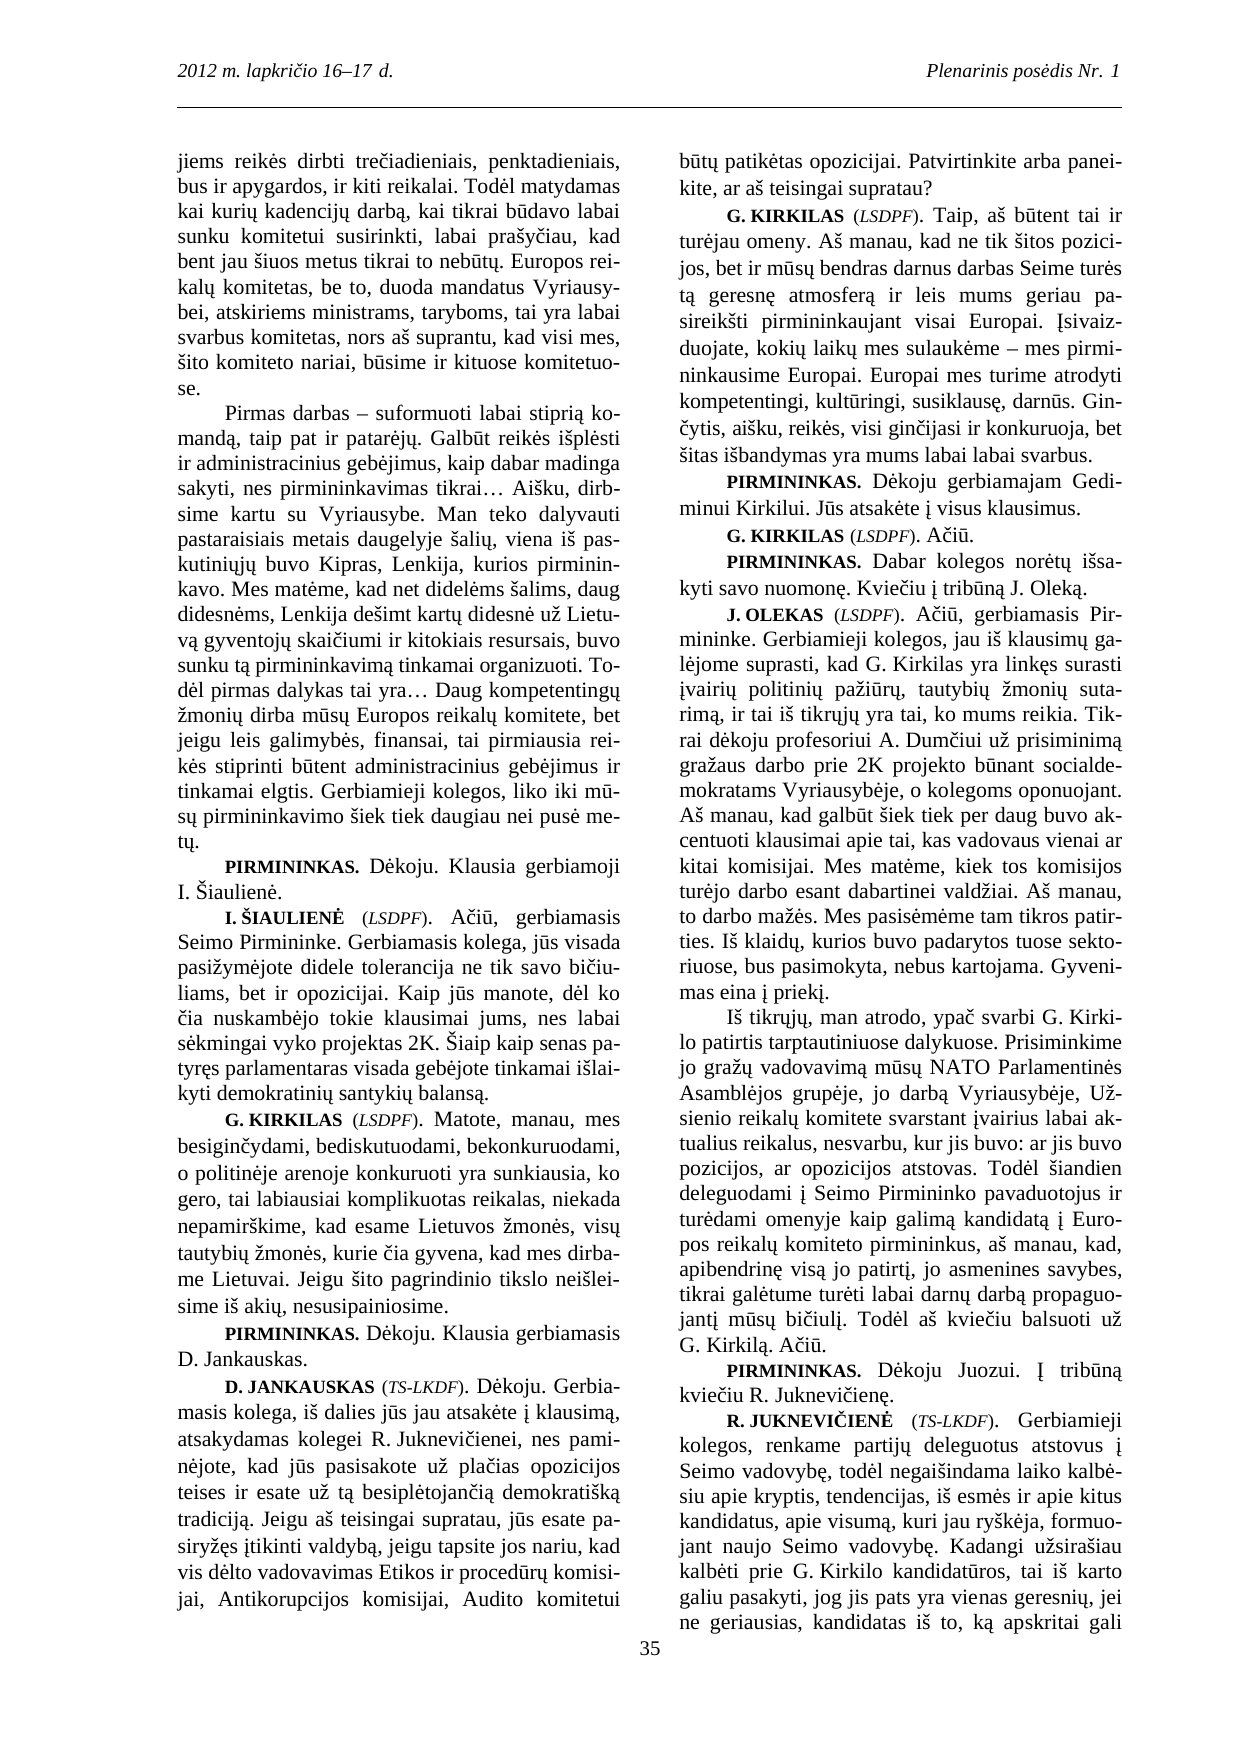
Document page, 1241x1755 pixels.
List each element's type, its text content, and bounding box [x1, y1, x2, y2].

text jiems rei­kės dirb­ti tre­čia­die­niais, penk­ta­die­niais, bus ir apy­gar­dos, ir ki­ti rei­ka­lai. To­dėl ma­ty­da­mas kai ku­rių ka­den­ci­jų dar­bą, kai tik­rai bū­da­vo la­bai sun­ku ko­mi­te­tui su­si­rink­ti, la­bai pra­šy­čiau, kad bent jau šiuos me­tus tik­rai to ne­bū­tų. Eu­ro­pos rei­ka­lų ko­mi­te­tas, be to, duo­da man­da­tus Vy­riau­sy­bei, at­ski­riems mi­nist­rams, ta­ry­boms, tai yra la­bai svar­bus ko­mi­te­tas, nors aš su­pran­tu, kad vi­si mes, ši­to ko­mi­te­to na­riai, bū­si­me ir ki­tuo­se ko­mi­te­tuo­se. [177, 148, 620, 400]
text R. JUKNEVIČIENĖ (TS-LKDF). Ger­bia­mie­ji ko­le­gos, ren­ka­me par­ti­jų de­le­guo­tus at­sto­vus į Sei­mo va­do­vy­bę, to­dėl ne­gai­šin­da­ma lai­ko kal­bė­siu apie kryp­tis, ten­den­ci­jas, iš es­mės ir apie ki­tus kan­di­da­tus, apie vi­su­mą, ku­ri jau ryš­kė­ja, for­muo­jant nau­jo Sei­mo va­do­vy­bę. Ka­dan­gi už­si­ra­šiau kal­bė­ti prie G. Kir­ki­lo kan­di­da­tū­ros, tai iš kar­to ga­liu pa­sa­ky­ti, jog jis pats yra vie­nas ge­res­nių, jei ne ge­riau­sias, kan­di­da­tas iš to, ką ap­skri­tai ga­li [679, 1407, 1122, 1634]
text PIRMININKAS. Dė­ko­ju ger­bia­ma­jam Ge­di­mi­nui Kir­ki­lui. Jūs at­sa­kė­te į vi­sus klau­si­mus. [679, 468, 1122, 521]
text Iš tik­rų­jų, man at­ro­do, ypač svar­bi G. Kir­ki­lo pa­tir­tis tarp­tau­ti­niuo­se da­ly­kuo­se. Pri­si­min­ki­me jo gra­žų va­do­va­vi­mą mū­sų NATO Par­la­men­ti­nės Asam­blė­jos gru­pė­je, jo dar­bą Vy­riau­sy­bė­je, Už­sie­nio rei­ka­lų ko­mi­te­te svars­tant įvai­rius la­bai ak­tu­a­lius rei­ka­lus, ne­svar­bu, kur jis bu­vo: ar jis bu­vo po­zi­ci­jos, ar opo­zi­ci­jos at­sto­vas. To­dėl šian­dien de­le­guo­da­mi į Sei­mo Pir­mi­nin­ko pa­va­duo­to­jus ir tu­rė­da­mi ome­ny­je kaip ga­li­mą kan­di­da­tą į Eu­ro­pos rei­ka­lų ko­mi­te­to pir­mi­nin­kus, aš ma­nau, kad, api­ben­dri­nę vi­są jo pa­tir­tį, jo as­me­ni­nes sa­vy­bes, tik­rai ga­lė­tu­me tu­rė­ti la­bai dar­nų dar­bą pro­pa­guo­jan­tį mū­sų bi­čiu­lį. To­dėl aš kvie­čiu bal­suo­ti už G. Kir­ki­lą. Ačiū. [679, 1004, 1122, 1357]
text G. KIRKILAS (LSDPF). Ačiū. [679, 521, 1122, 548]
text PIRMININKAS. Dė­ko­ju Juo­zui. Į tri­bū­ną kvie­čiu R. Juk­ne­vi­čie­nę. [679, 1357, 1122, 1407]
text G. KIRKILAS (LSDPF). Taip, aš bū­tent tai ir tu­rė­jau ome­ny. Aš ma­nau, kad ne tik ši­tos po­zi­ci­jos, bet ir mū­sų ben­dras dar­nus dar­bas Sei­me tu­rės tą ge­res­nę at­mo­sfe­rą ir leis mums ge­riau pa­sireikš­ti pir­mi­nin­kau­jant vi­sai Eu­ro­pai. Įsi­vaiz­duo­ja­te, ko­kių lai­kų mes su­lau­kė­me – mes pir­mi­nin­kau­si­me Eu­ro­pai. Eu­ro­pai mes tu­ri­me at­ro­dy­ti kom­pe­ten­tin­gi, kul­tū­rin­gi, su­si­klau­sę, dar­nūs. Gin­čy­tis, aiš­ku, rei­kės, vi­si gin­či­ja­si ir kon­ku­ruo­ja, bet ši­tas iš­ban­dy­mas yra mums la­bai la­bai svar­bus. [679, 201, 1122, 468]
text D. JANKAUSKAS (TS-LKDF). Dė­ko­ju. Ger­bia­ma­sis ko­le­ga, iš da­lies jūs jau at­sa­kė­te į klau­si­mą, at­sa­ky­da­mas ko­le­gei R. Juk­ne­vi­čie­nei, nes pa­mi­nė­jo­te, kad jūs pa­si­sa­ko­te už pla­čias opo­zi­ci­jos tei­ses ir esa­te už tą be­si­plė­to­jan­čią de­mo­kra­tišką tra­di­ci­ją. Jei­gu aš tei­sin­gai su­pra­tau, jūs esa­te pa­si­ry­žęs įti­kin­ti val­dy­bą, jei­gu tap­si­te jos na­riu, kad vis dėl­to va­do­va­vi­mas Eti­kos ir pro­ce­dū­rų ko­mi­si­jai, An­ti­ko­rup­ci­jos ko­mi­si­jai, Au­di­to ko­mi­te­tui [177, 1372, 620, 1612]
text I. ŠIAULIENĖ (LSDPF). Ačiū, ger­bia­ma­sis Sei­mo Pir­mi­nin­ke. Ger­bia­ma­sis ko­le­ga, jūs vi­sa­da pa­si­žy­mė­jo­te di­de­le to­le­ran­ci­ja ne tik sa­vo bi­čiu­liams, bet ir opo­zi­ci­jai. Kaip jūs ma­no­te, dėl ko čia nu­skam­bė­jo to­kie klau­si­mai jums, nes la­bai sėk­min­gai vy­ko pro­jek­tas 2K. Šiaip kaip se­nas pa­ty­ręs par­la­men­ta­ras vi­sa­da ge­bė­jo­te tin­ka­mai iš­lai­ky­ti de­mo­kra­tinių san­ty­kių ba­lan­są. [177, 904, 620, 1106]
text PIRMININKAS. Dė­ko­ju. Klau­sia ger­bia­mo­ji I. Šiau­lie­nė. [177, 853, 620, 904]
text G. KIRKILAS (LSDPF). Ma­to­te, ma­nau, mes be­si­gin­čy­da­mi, be­dis­ku­tuo­da­mi, be­kon­ku­ruo­da­mi, o po­li­ti­nė­je are­no­je kon­ku­ruo­ti yra sun­kiau­sia, ko ge­ro, tai la­biau­siai kom­pli­kuo­tas rei­ka­las, nie­ka­da ne­pa­mirš­ki­me, kad esa­me Lie­tu­vos žmo­nės, vi­sų tau­ty­bių žmo­nės, ku­rie čia gy­ve­na, kad mes dir­ba­me Lie­tu­vai. Jei­gu ši­to pa­grin­di­nio tiks­lo ne­iš­lei­si­me iš akių, ne­su­si­pai­nio­si­me. [177, 1106, 620, 1319]
text PIRMININKAS. Da­bar ko­le­gos no­rė­tų iš­sa­ky­ti sa­vo nuo­mo­nę. Kvie­čiu į tri­bū­ną J. Ole­ką. [679, 548, 1122, 601]
text bū­tų pa­ti­kė­tas opo­zi­ci­jai. Pa­tvir­tin­ki­te ar­ba pa­nei­ki­te, ar aš tei­sin­gai su­pra­tau? [679, 148, 1122, 201]
text PIRMININKAS. Dė­ko­ju. Klau­sia ger­bia­ma­sis D. Jan­kaus­kas. [177, 1319, 620, 1372]
text Pir­mas dar­bas – su­for­muo­ti la­bai stip­rią ko­man­dą, taip pat ir pa­ta­rė­jų. Gal­būt rei­kės iš­plės­ti ir ad­mi­nist­ra­ci­nius ge­bė­ji­mus, kaip da­bar ma­din­ga sa­ky­ti, nes pir­mi­nin­ka­vi­mas tik­rai… Aiš­ku, dirb­si­me kar­tu su Vy­riau­sy­be. Man te­ko da­ly­vau­ti pas­ta­rai­siais me­tais dau­ge­ly­je ša­lių, vie­na iš pas­ku­ti­nių­jų bu­vo Kip­ras, Len­ki­ja, ku­rios pir­mi­nin­ka­vo. Mes ma­tė­me, kad net di­de­lėms ša­lims, daug di­des­nėms, Len­ki­ja de­šimt kar­tų di­des­nė už Lie­tu­vą gy­ven­to­jų skai­čiu­mi ir ki­to­kiais re­sur­sais, bu­vo sun­ku tą pir­mi­nin­ka­vi­mą tin­ka­mai or­ga­ni­zuo­ti. To­dėl pir­mas da­ly­kas tai yra… Daug kom­pe­ten­tin­gų žmo­nių dir­ba mū­sų Eu­ro­pos rei­ka­lų ko­mi­te­te, bet jei­gu leis ga­li­my­bės, fi­nan­sai, tai pir­miau­sia rei­kės stip­rin­ti bū­tent ad­mi­nist­ra­ci­nius ge­bė­ji­mus ir tin­ka­mai elg­tis. Ger­bia­mie­ji ko­le­gos, li­ko iki mū­sų pir­mi­nin­ka­vimo šiek tiek dau­giau nei pu­sė me­tų. [177, 400, 620, 853]
text J. OLEKAS (LSDPF). Ačiū, ger­bia­ma­sis Pir­mi­nin­ke. Ger­bia­mie­ji ko­le­gos, jau iš klau­si­mų ga­lė­jo­me su­pras­ti, kad G. Kir­ki­las yra lin­kęs su­ras­ti įvai­rių po­li­ti­nių pa­žiū­rų, tau­ty­bių žmo­nių su­ta­rimą, ir tai iš tik­rų­jų yra tai, ko mums rei­kia. Tik­rai dė­ko­ju pro­fe­so­riui A. Dum­čiui už pri­si­mi­ni­mą gra­žaus dar­bo prie 2K pro­jek­to bū­nant so­cial­de­mok­ra­tams Vy­riau­sy­bė­je, o ko­le­goms opo­nuo­jant. Aš ma­nau, kad gal­būt šiek tiek per daug bu­vo ak­cen­tuo­ti klau­si­mai apie tai, kas va­do­vaus vie­nai ar ki­tai ko­mi­si­jai. Mes ma­tė­me, kiek tos ko­mi­si­jos tu­rė­jo dar­bo esant da­bar­ti­nei val­džiai. Aš ma­nau, to dar­bo ma­žės. Mes pa­si­sė­mė­me tam tik­ros pa­tir­ties. Iš klai­dų, ku­rios bu­vo pa­da­ry­tos tuo­se sek­to­riuo­se, bus pa­si­mo­ky­ta, ne­bus kar­to­ja­ma. Gy­ve­ni­mas ei­na į prie­kį. [679, 601, 1122, 1004]
